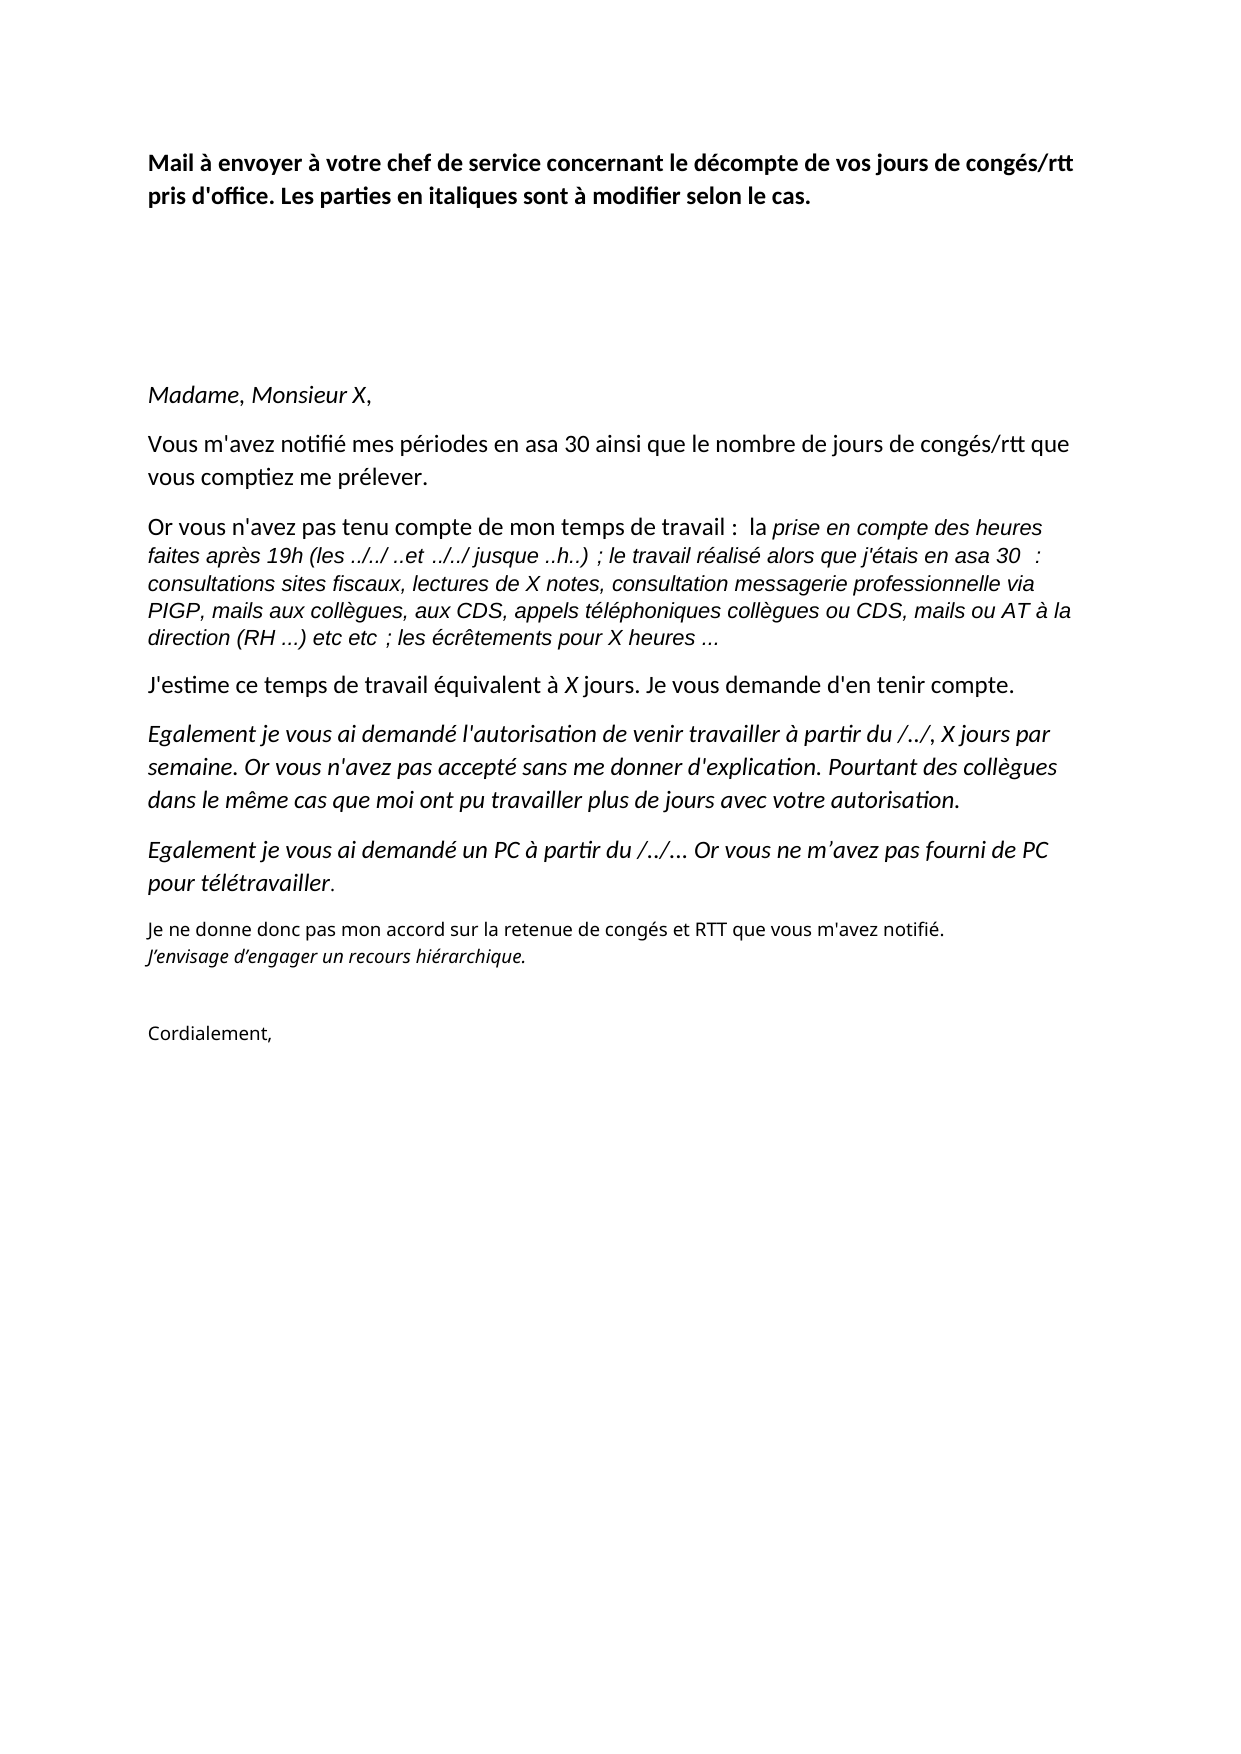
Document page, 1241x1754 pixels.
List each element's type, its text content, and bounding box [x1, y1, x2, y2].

text Or vous n'avez pas tenu compte de mon temps de travail : la prise en compte des heures faites après 19h (les ../../ ..et ../../ jusque ..h..) ; le travail réalisé alors que j'étais en asa 30 : consultations sites fiscaux, lectures de X notes, consultation messagerie professionnelle via PIGP, mails aux collègues, aux CDS, appels téléphoniques collègues ou CDS, mails ou AT à la direction (RH ...) etc etc ; les écrêtements pour X heures ... [148, 511, 1093, 650]
text Cordialement, [148, 988, 1093, 1046]
text J'estime ce temps de travail équivalent à X jours. Je vous demande d'en tenir compte. [148, 669, 1093, 699]
text Mail à envoyer à votre chef de service concernant le décompte de vos jours de congés/rtt pris d'office. Les parties en italiques sont à modifier selon le cas. [148, 148, 1093, 211]
text Egalement je vous ai demandé l'autorisation de venir travailler à partir du /../, X jours par semaine. Or vous n'avez pas accepté sans me donner d'explication. Pourtant des collègues dans le même cas que moi ont pu travailler plus de jours avec votre autorisation. [148, 718, 1093, 815]
text Madame, Monsieur X, [148, 379, 1093, 409]
text Vous m'avez notifié mes périodes en asa 30 ainsi que le nombre de jours de congés/rtt que vous comptiez me prélever. [148, 428, 1093, 492]
text Egalement je vous ai demandé un PC à partir du /../... Or vous ne m’avez pas fourni de PC pour télétravailler. [148, 834, 1093, 897]
text Je ne donne donc pas mon accord sur la retenue de congés et RTT que vous m'avez notifié. J’envisage d’engager un recours hiérarchique. [148, 916, 1093, 969]
